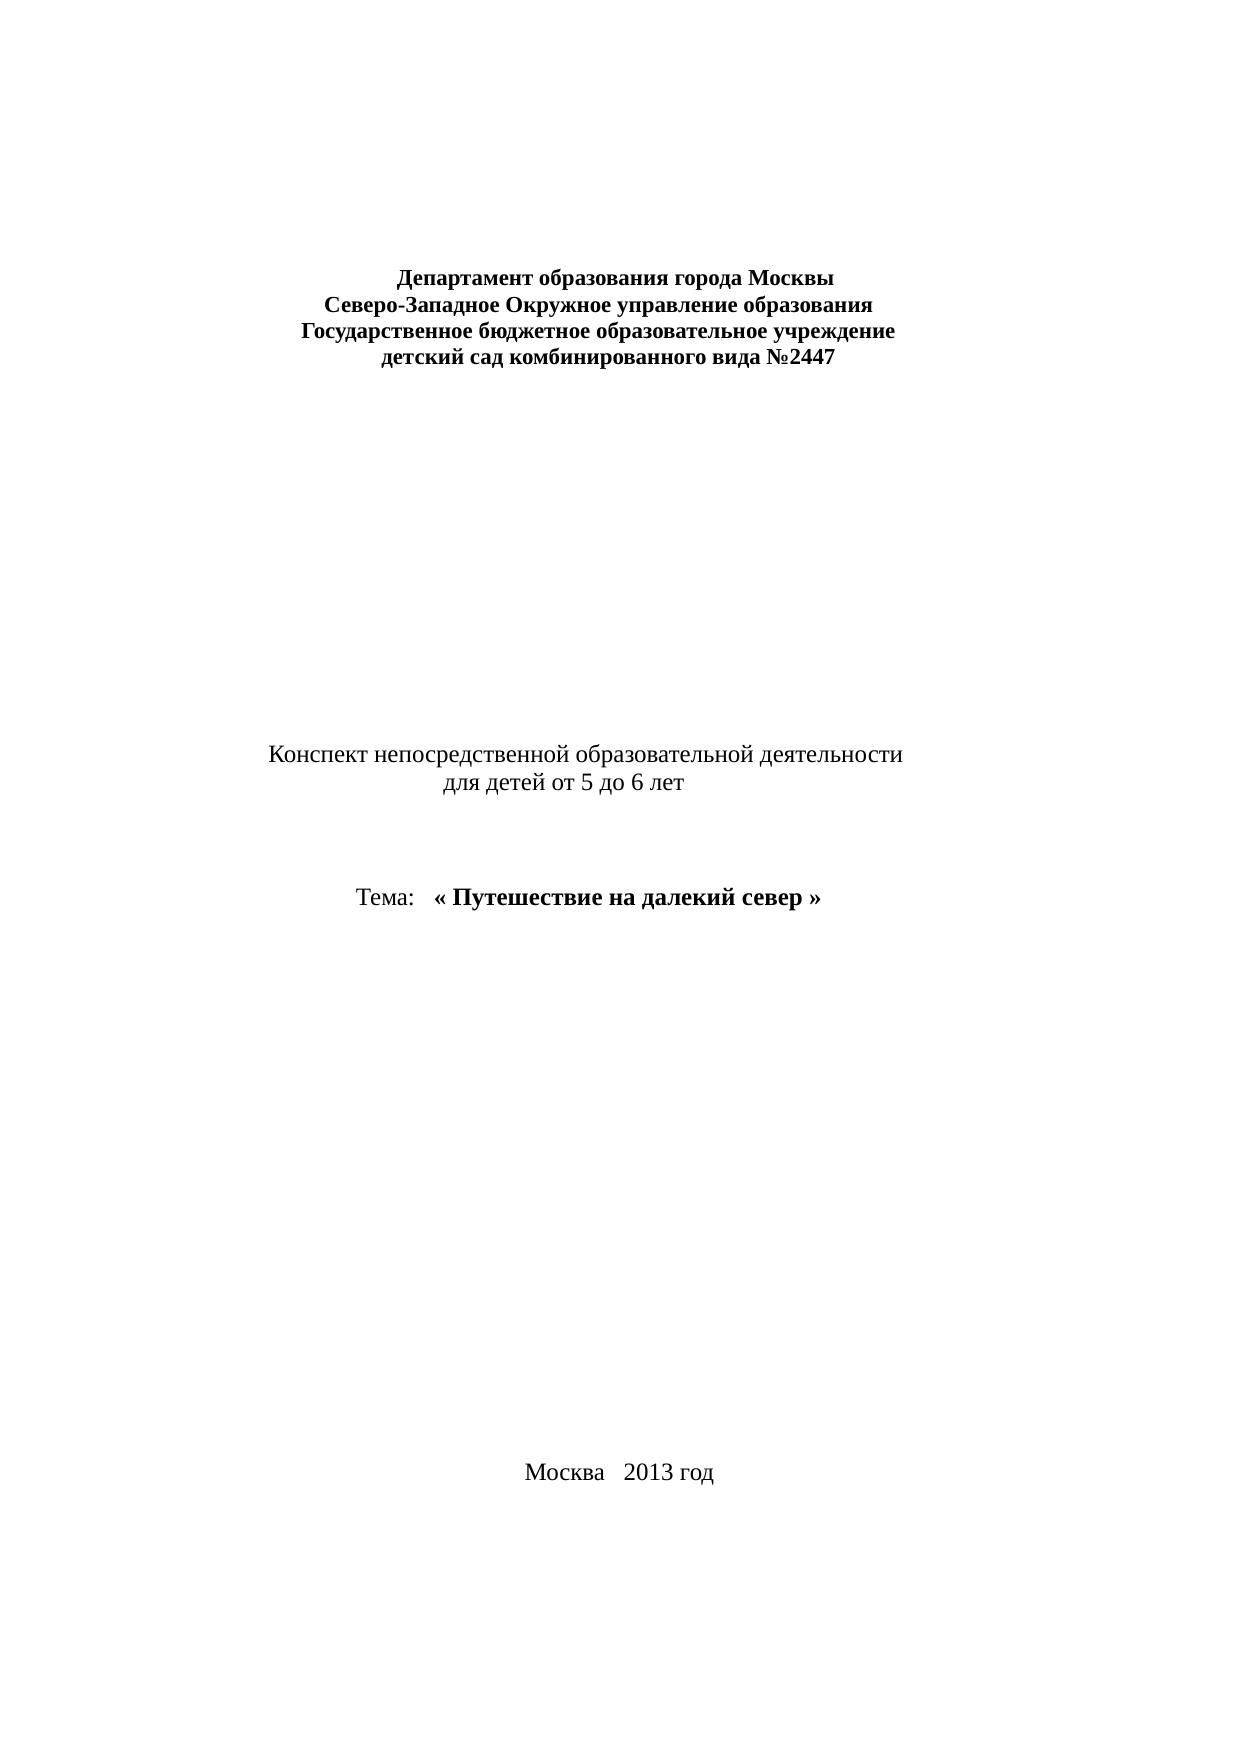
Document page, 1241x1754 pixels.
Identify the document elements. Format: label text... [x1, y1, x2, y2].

text Государственное бюджетное образовательное учреждение [118, 317, 1122, 343]
text Северо-Западное Окружное управление образования [118, 291, 1122, 317]
text Конспект непосредственной образовательной деятельности [118, 739, 1122, 767]
text Москва 2013 год [118, 1457, 1122, 1486]
text Тема: « Путешествие на далекий север » [118, 882, 1122, 911]
text Департамент образования города Москвы [118, 262, 1122, 291]
text для детей от 5 до 6 лет [118, 767, 1122, 796]
text детский сад комбинированного вида №2447 [118, 343, 1122, 370]
